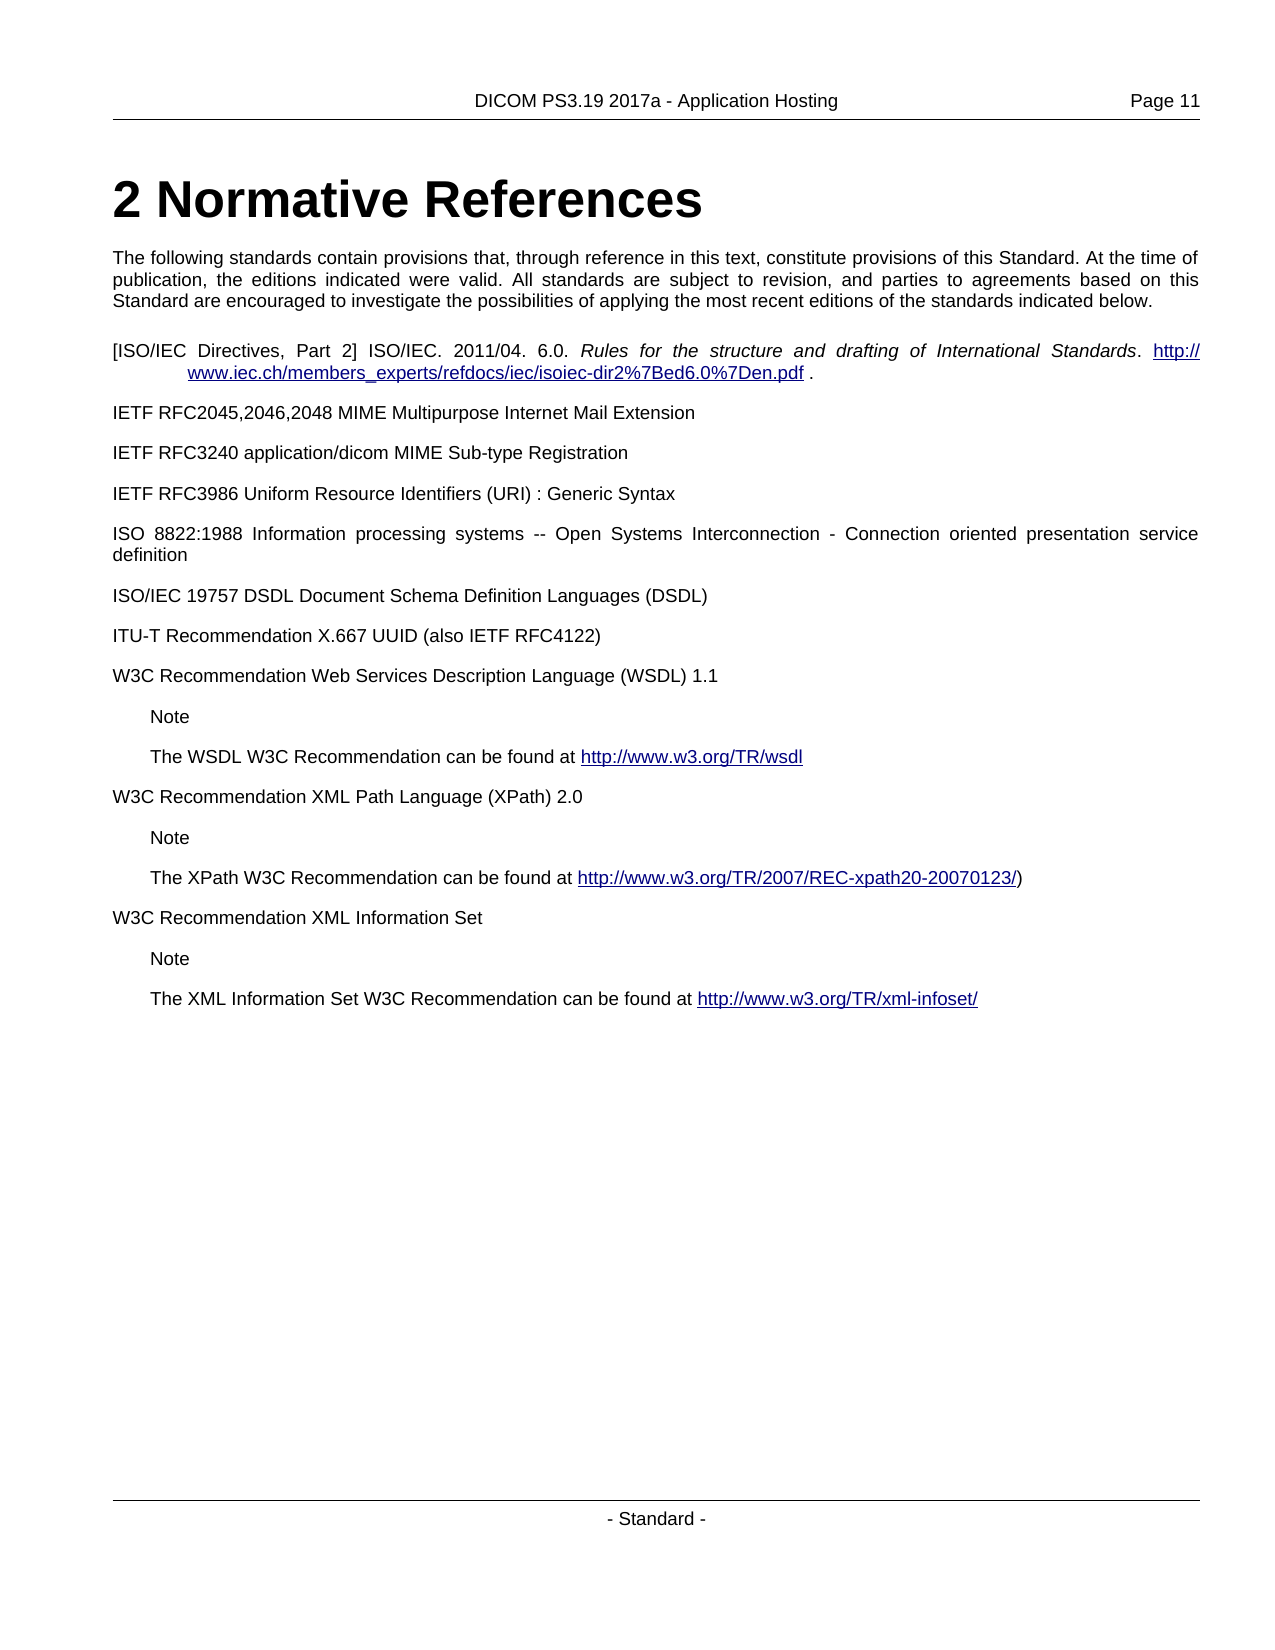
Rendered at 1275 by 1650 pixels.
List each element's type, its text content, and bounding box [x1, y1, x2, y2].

text Note [150, 826, 1162, 848]
text Note [150, 947, 1162, 969]
text 2 Normative References [112, 169, 1200, 228]
text IETF RFC3240 application/dicom MIME Sub-type Registration [112, 442, 1200, 464]
text IETF RFC2045,2046,2048 MIME Multipurpose Internet Mail Extension [112, 402, 1200, 423]
text The XML Information Set W3C Recommendation can be found at http://​www.w3.org/​TR/​xml-infoset/ [150, 988, 1162, 1009]
text ITU-T Recommendation X.667 UUID (also IETF RFC4122) [112, 625, 1200, 646]
text W3C Recommendation XML Information Set [112, 907, 1200, 929]
text W3C Recommendation Web Services Description Language (WSDL) 1.1 [112, 665, 1200, 687]
text ISO/IEC 19757 DSDL Document Schema Definition Languages (DSDL) [112, 584, 1200, 606]
text The WSDL W3C Recommendation can be found at http://​www.w3.org/​TR/​wsdl [150, 746, 1162, 767]
text [ISO/IEC Directives, Part 2] ISO/IEC. 2011/04. 6.0. Rules for the structure and drafting of International Standards. http://​www.iec.ch/​members_experts/​refdocs/​iec/​isoiec-dir2%7Bed6.0%7Den.pdf . [112, 340, 1200, 383]
text ISO 8822:1988 Information processing systems -- Open Systems Interconnection - Connection oriented presentation service definition [112, 523, 1200, 566]
text W3C Recommendation XML Path Language (XPath) 2.0 [112, 786, 1200, 808]
text The following standards contain provisions that, through reference in this text, constitute provisions of this Standard. At the time of publication, the editions indicated were valid. All standards are subject to revision, and parties to agreements based on this Standard are encouraged to investigate the possibilities of applying the most recent editions of the standards indicated below. [112, 247, 1200, 312]
text IETF RFC3986 Uniform Resource Identifiers (URI) : Generic Syntax [112, 482, 1200, 504]
text Note [150, 706, 1162, 727]
text The XPath W3C Recommendation can be found at http://​www.w3.org/​TR/​2007/​REC-xpath20-20070123/) [150, 867, 1162, 888]
